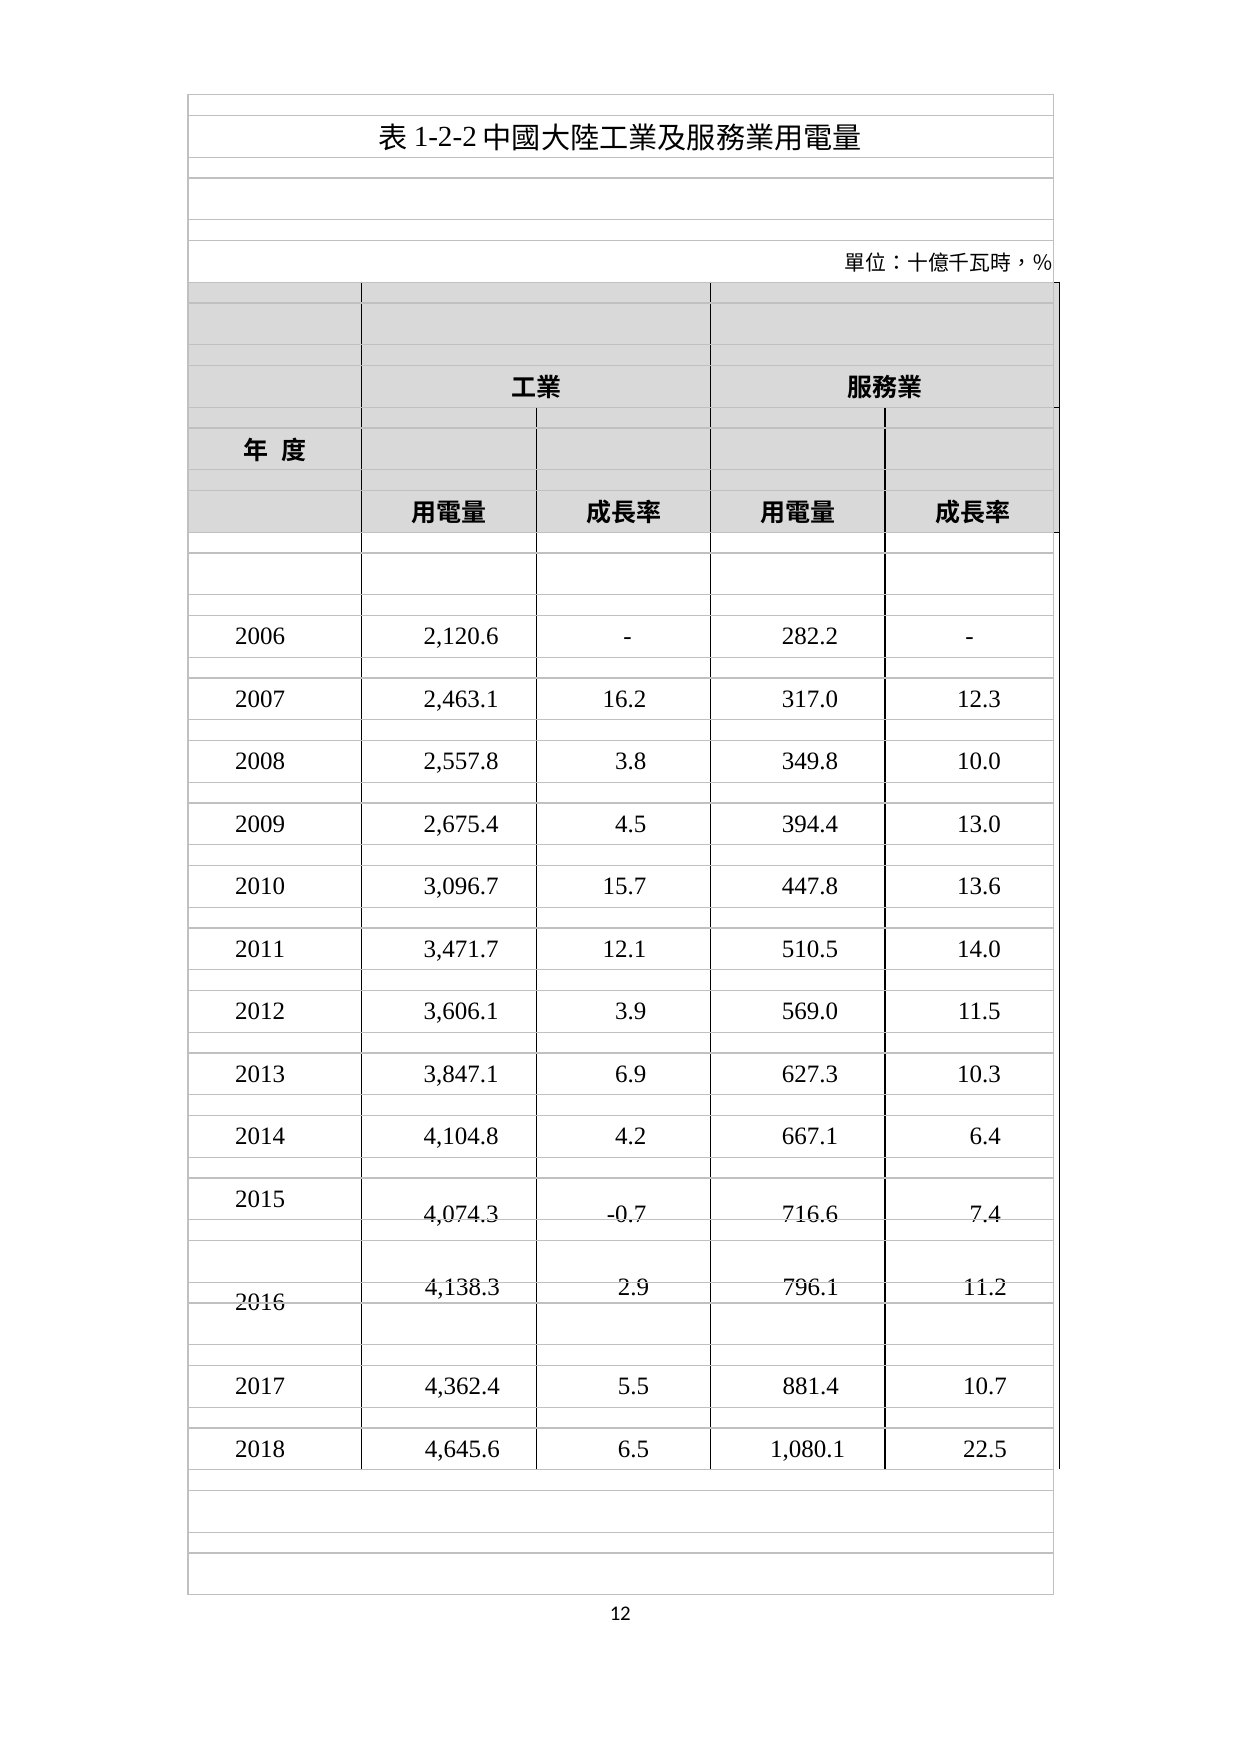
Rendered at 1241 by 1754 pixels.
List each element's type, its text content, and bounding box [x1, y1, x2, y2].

table_cell [537, 720, 710, 740]
table_header 服務業 [711, 366, 1053, 407]
table_cell - [886, 533, 1053, 552]
table_cell 7.4 11.2 [1054, 1157, 1059, 1322]
table_cell [189, 1345, 361, 1365]
table_cell [189, 1322, 361, 1344]
table_cell [886, 408, 1053, 427]
table_cell [711, 470, 884, 490]
table_cell [886, 908, 1053, 927]
table_cell [362, 1345, 536, 1365]
table_cell 627.3 [711, 1054, 884, 1094]
table_cell [362, 1095, 536, 1115]
table_cell 2008 [189, 741, 361, 782]
table_cell [711, 1095, 884, 1115]
table_cell 2015 2016 [189, 1283, 361, 1302]
table_cell [362, 408, 536, 427]
table_cell 7.4 11.2 [886, 1283, 1053, 1302]
table_cell 10.3 [886, 1054, 1053, 1094]
table_cell [711, 429, 884, 469]
text 單位：十億千瓦時，％ [189, 241, 1053, 282]
table_cell 716.6 796.1 [711, 1220, 884, 1240]
table_cell [537, 1095, 710, 1115]
table_cell [362, 845, 536, 865]
table_cell 4.2 [537, 1116, 710, 1157]
table_cell [1054, 1407, 1059, 1469]
table_cell 6.9 [537, 1054, 710, 1094]
table_cell 667.1 [711, 1116, 884, 1157]
table_cell 3,847.1 [362, 1054, 536, 1094]
table_cell 6.4 [886, 1116, 1053, 1157]
table_cell [537, 1345, 710, 1365]
table_cell 10.7 [886, 1366, 1053, 1407]
table_cell [189, 658, 361, 677]
table_cell 4,074.3 4,138.3 [362, 1179, 536, 1219]
table_cell [537, 470, 710, 490]
table_cell 4,074.3 4,138.3 [362, 1304, 536, 1322]
table_cell -0.7 2.9 [537, 1179, 710, 1219]
table_cell [362, 470, 536, 490]
table_cell 2015 2016 [189, 1179, 361, 1219]
table_cell -0.7 2.9 [537, 1158, 710, 1177]
table_header [189, 345, 361, 365]
table_cell [189, 908, 361, 927]
table_cell 12.1 [537, 929, 710, 969]
table_cell [886, 658, 1053, 677]
table_cell 3.9 [537, 991, 710, 1032]
table_cell 4,362.4 [362, 1366, 536, 1407]
table_cell [1054, 657, 1059, 719]
table_cell 16.2 [537, 679, 710, 719]
table_cell [711, 908, 884, 927]
table_cell 11.5 [886, 991, 1053, 1032]
table_cell [362, 970, 536, 990]
table_cell [886, 1408, 1053, 1427]
table_cell [189, 1095, 361, 1115]
table_cell 2,557.8 [362, 741, 536, 782]
table_cell -0.7 2.9 [537, 1283, 710, 1302]
table_cell [362, 533, 536, 552]
table_cell 447.8 [711, 866, 884, 907]
table_cell - [886, 554, 1053, 594]
table_cell 2015 2016 [189, 1158, 361, 1177]
table_cell [537, 1408, 710, 1427]
table_cell 7.4 11.2 [886, 1304, 1053, 1322]
table_cell [886, 720, 1053, 740]
table_cell [189, 720, 361, 740]
table_cell 2013 [189, 1054, 361, 1094]
table_header [362, 345, 710, 365]
table_cell [1054, 844, 1059, 907]
table_cell 2018 [189, 1429, 361, 1469]
table_cell [189, 783, 361, 802]
table_header [189, 408, 361, 427]
table_cell 13.0 [886, 804, 1053, 844]
table_cell [711, 658, 884, 677]
table_cell 4.5 [537, 804, 710, 844]
table_header [1054, 283, 1059, 407]
table_cell 3,096.7 [362, 866, 536, 907]
table_cell - [886, 616, 1053, 657]
table_cell [711, 554, 884, 594]
table_cell [362, 908, 536, 927]
table_cell [711, 845, 884, 865]
table_cell [711, 533, 884, 552]
table_cell -0.7 2.9 [537, 1241, 710, 1282]
table_cell 881.4 [711, 1366, 884, 1407]
table_cell 2015 2016 [189, 1241, 361, 1282]
table_cell [189, 595, 361, 615]
table_cell 716.6 796.1 [711, 1158, 884, 1177]
table_cell 4,074.3 4,138.3 [362, 1158, 536, 1177]
table_cell 7.4 11.2 [886, 1179, 1053, 1219]
table_cell [886, 1322, 1053, 1344]
table_cell -0.7 2.9 [537, 1304, 710, 1322]
table_cell 282.2 [711, 616, 884, 657]
table_cell - [886, 595, 1053, 615]
table_header [189, 491, 361, 532]
table_cell [362, 783, 536, 802]
table_cell [537, 429, 710, 469]
table_cell 4,645.6 [362, 1429, 536, 1469]
table_header 工業 [362, 366, 710, 407]
text [189, 95, 1053, 115]
table_cell 510.5 [711, 929, 884, 969]
table_cell [1054, 1094, 1059, 1157]
table_cell 14.0 [886, 929, 1053, 969]
table_cell 3.8 [537, 741, 710, 782]
table_cell 5.5 [537, 1366, 710, 1407]
table_cell [711, 1408, 884, 1427]
table_cell - [537, 533, 710, 552]
table_cell [886, 470, 1053, 490]
table_cell [537, 970, 710, 990]
table_cell [711, 408, 884, 427]
table_cell [711, 783, 884, 802]
table_cell 2007 [189, 679, 361, 719]
table_cell [711, 1322, 884, 1344]
table_header 年 度 [189, 429, 361, 469]
table_cell 2015 2016 [189, 1220, 361, 1240]
table_cell [362, 658, 536, 677]
table_cell [886, 1033, 1053, 1052]
table_cell 10.0 [886, 741, 1053, 782]
table_cell 2011 [189, 929, 361, 969]
table_cell 349.8 [711, 741, 884, 782]
table_cell [711, 720, 884, 740]
table_cell [189, 970, 361, 990]
table_cell [362, 1408, 536, 1427]
text [189, 220, 1053, 240]
table_cell 22.5 [886, 1429, 1053, 1469]
table_cell [886, 1345, 1053, 1365]
table_cell 4,074.3 4,138.3 [362, 1220, 536, 1240]
table_cell 4,074.3 4,138.3 [362, 1283, 536, 1302]
table_cell - [537, 616, 710, 657]
table_cell [1054, 408, 1059, 532]
table_cell [1054, 969, 1059, 1032]
table_cell [1054, 719, 1059, 782]
table_header [189, 366, 361, 407]
table_cell [362, 595, 536, 615]
table_cell [537, 1322, 710, 1344]
table_cell 成長率 [886, 491, 1053, 532]
table_cell [711, 595, 884, 615]
table_cell 7.4 11.2 [886, 1158, 1053, 1177]
table_header [711, 283, 1053, 302]
table_cell 2010 [189, 866, 361, 907]
table_cell [537, 908, 710, 927]
table_cell [189, 1033, 361, 1052]
table_cell 1,080.1 [711, 1429, 884, 1469]
table_cell 4,104.8 [362, 1116, 536, 1157]
table_header [362, 304, 710, 344]
table_cell [537, 408, 710, 427]
table_cell 716.6 796.1 [711, 1283, 884, 1302]
table_header [711, 304, 1053, 344]
table_cell [189, 1408, 361, 1427]
table_cell [362, 720, 536, 740]
table_cell [886, 970, 1053, 990]
table_cell [362, 554, 536, 594]
table_cell [189, 845, 361, 865]
table_cell [711, 1033, 884, 1052]
table_cell -0.7 2.9 [537, 1220, 710, 1240]
table_cell [886, 783, 1053, 802]
table_cell 7.4 11.2 [886, 1241, 1053, 1282]
table_cell 2,120.6 [362, 616, 536, 657]
table_header [711, 345, 1053, 365]
table_cell [362, 1322, 536, 1344]
table_header [189, 470, 361, 490]
table_cell 7.4 11.2 [886, 1220, 1053, 1240]
table_cell 成長率 [537, 491, 710, 532]
table_cell [362, 1033, 536, 1052]
table_cell [537, 783, 710, 802]
table_cell 用電量 [362, 491, 536, 532]
table_cell 2,463.1 [362, 679, 536, 719]
table_cell 2009 [189, 804, 361, 844]
table_cell 15.7 [537, 866, 710, 907]
table_cell - [537, 595, 710, 615]
table_cell [537, 845, 710, 865]
table_cell [1054, 1322, 1059, 1407]
table_cell [711, 1345, 884, 1365]
table_cell 4,074.3 4,138.3 [362, 1241, 536, 1282]
table_cell [189, 533, 361, 552]
table_cell [537, 658, 710, 677]
table_cell [886, 429, 1053, 469]
table_cell 394.4 [711, 804, 884, 844]
table_cell [886, 845, 1053, 865]
table_cell 716.6 796.1 [711, 1304, 884, 1322]
table_cell 3,471.7 [362, 929, 536, 969]
table_cell 2017 [189, 1366, 361, 1407]
table_cell - [1054, 533, 1059, 657]
table_cell [362, 429, 536, 469]
table_cell - [537, 554, 710, 594]
table_cell [537, 1033, 710, 1052]
table_cell [189, 554, 361, 594]
table_cell 2014 [189, 1116, 361, 1157]
text 表1-2-2中國大陸工業及服務業用電量 [189, 116, 1053, 157]
table_cell [886, 1095, 1053, 1115]
table_cell 3,606.1 [362, 991, 536, 1032]
table_cell 716.6 796.1 [711, 1241, 884, 1282]
table_cell 317.0 [711, 679, 884, 719]
table_cell [711, 970, 884, 990]
table_header [362, 283, 710, 302]
table_cell 716.6 796.1 [711, 1179, 884, 1219]
table_cell 用電量 [711, 491, 884, 532]
table_cell 2,675.4 [362, 804, 536, 844]
table_cell [1054, 782, 1059, 844]
table_cell 12.3 [886, 679, 1053, 719]
table_cell 2012 [189, 991, 361, 1032]
table_cell 569.0 [711, 991, 884, 1032]
table_cell 13.6 [886, 866, 1053, 907]
table_cell 2015 2016 [189, 1304, 361, 1322]
table_cell 2006 [189, 616, 361, 657]
table_header [189, 283, 361, 302]
table_cell [1054, 907, 1059, 969]
table_header [189, 304, 361, 344]
table_cell [1054, 1032, 1059, 1094]
table_cell 6.5 [537, 1429, 710, 1469]
